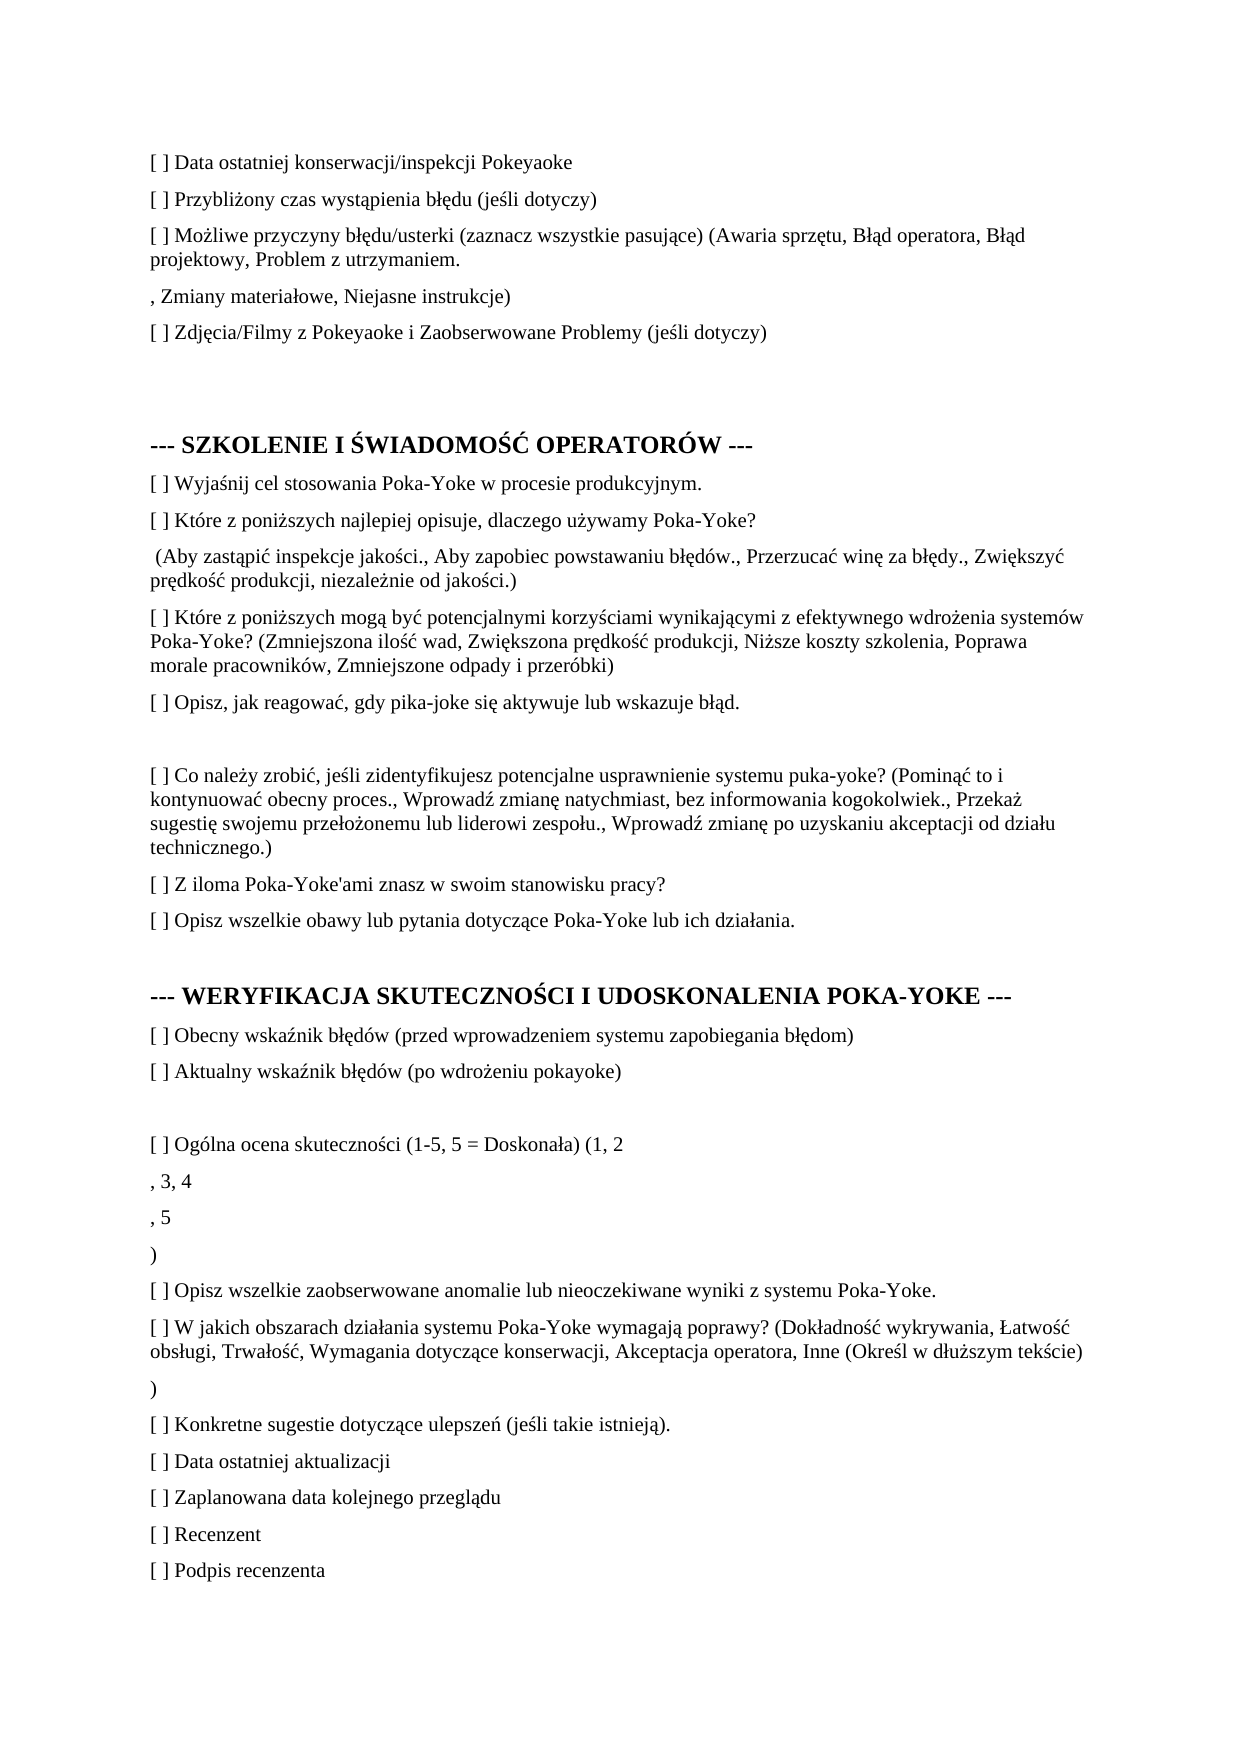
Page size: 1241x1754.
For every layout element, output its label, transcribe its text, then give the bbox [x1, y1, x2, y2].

text [ ] Recenzent [150, 1522, 1090, 1546]
text [ ] Opisz, jak reagować, gdy pika-joke się aktywuje lub wskazuje błąd. [150, 690, 1090, 714]
text [ ] W jakich obszarach działania systemu Poka-Yoke wymagają poprawy? (Dokładność wykrywania, Łatwość obsługi, Trwałość, Wymagania dotyczące konserwacji, Akceptacja operatora, Inne (Określ w dłuższym tekście) [150, 1315, 1090, 1363]
text [ ] Wyjaśnij cel stosowania Poka-Yoke w procesie produkcyjnym. [150, 471, 1090, 495]
text [ ] Obecny wskaźnik błędów (przed wprowadzeniem systemu zapobiegania błędom) [150, 1022, 1090, 1047]
text [ ] Podpis recenzenta [150, 1558, 1090, 1582]
text [ ] Zaplanowana data kolejnego przeglądu [150, 1485, 1090, 1509]
text , Zmiany materiałowe, Niejasne instrukcje) [150, 284, 1090, 308]
text [ ] Opisz wszelkie zaobserwowane anomalie lub nieoczekiwane wyniki z systemu Poka-Yoke. [150, 1278, 1090, 1302]
text [ ] Z iloma Poka-Yoke'ami znasz w swoim stanowisku pracy? [150, 872, 1090, 896]
text [ ] Możliwe przyczyny błędu/usterki (zaznacz wszystkie pasujące) (Awaria sprzętu, Błąd operatora, Błąd projektowy, Problem z utrzymaniem. [150, 223, 1090, 271]
text [ ] Ogólna ocena skuteczności (1-5, 5 = Doskonała) (1, 2 [150, 1132, 1090, 1156]
text [ ] Przybliżony czas wystąpienia błędu (jeśli dotyczy) [150, 187, 1090, 211]
text , 5 [150, 1205, 1090, 1229]
text [ ] Które z poniższych mogą być potencjalnymi korzyściami wynikającymi z efektywnego wdrożenia systemów Poka-Yoke? (Zmniejszona ilość wad, Zwiększona prędkość produkcji, Niższe koszty szkolenia, Poprawa morale pracowników, Zmniejszone odpady i przeróbki) [150, 605, 1090, 677]
text [ ] Które z poniższych najlepiej opisuje, dlaczego używamy Poka-Yoke? [150, 508, 1090, 532]
text ) [150, 1242, 1090, 1266]
text [ ] Konkretne sugestie dotyczące ulepszeń (jeśli takie istnieją). [150, 1412, 1090, 1436]
text [ ] Data ostatniej konserwacji/inspekcji Pokeyaoke [150, 150, 1090, 174]
text [ ] Opisz wszelkie obawy lub pytania dotyczące Poka-Yoke lub ich działania. [150, 908, 1090, 932]
text ) [150, 1376, 1090, 1400]
text [ ] Data ostatniej aktualizacji [150, 1449, 1090, 1473]
text [ ] Aktualny wskaźnik błędów (po wdrożeniu pokayoke) [150, 1059, 1090, 1083]
text , 3, 4 [150, 1169, 1090, 1193]
text --- WERYFIKACJA SKUTECZNOŚCI I UDOSKONALENIA POKA-YOKE --- [150, 981, 1090, 1010]
text [ ] Zdjęcia/Filmy z Pokeyaoke i Zaobserwowane Problemy (jeśli dotyczy) [150, 320, 1090, 344]
text [ ] Co należy zrobić, jeśli zidentyfikujesz potencjalne usprawnienie systemu puka-yoke? (Pominąć to i kontynuować obecny proces., Wprowadź zmianę natychmiast, bez informowania kogokolwiek., Przekaż sugestię swojemu przełożonemu lub liderowi zespołu., Wprowadź zmianę po uzyskaniu akceptacji od działu technicznego.) [150, 763, 1090, 859]
text --- SZKOLENIE I ŚWIADOMOŚĆ OPERATORÓW --- [150, 430, 1090, 459]
text (Aby zastąpić inspekcje jakości., Aby zapobiec powstawaniu błędów., Przerzucać winę za błędy., Zwiększyć prędkość produkcji, niezależnie od jakości.) [150, 544, 1090, 592]
